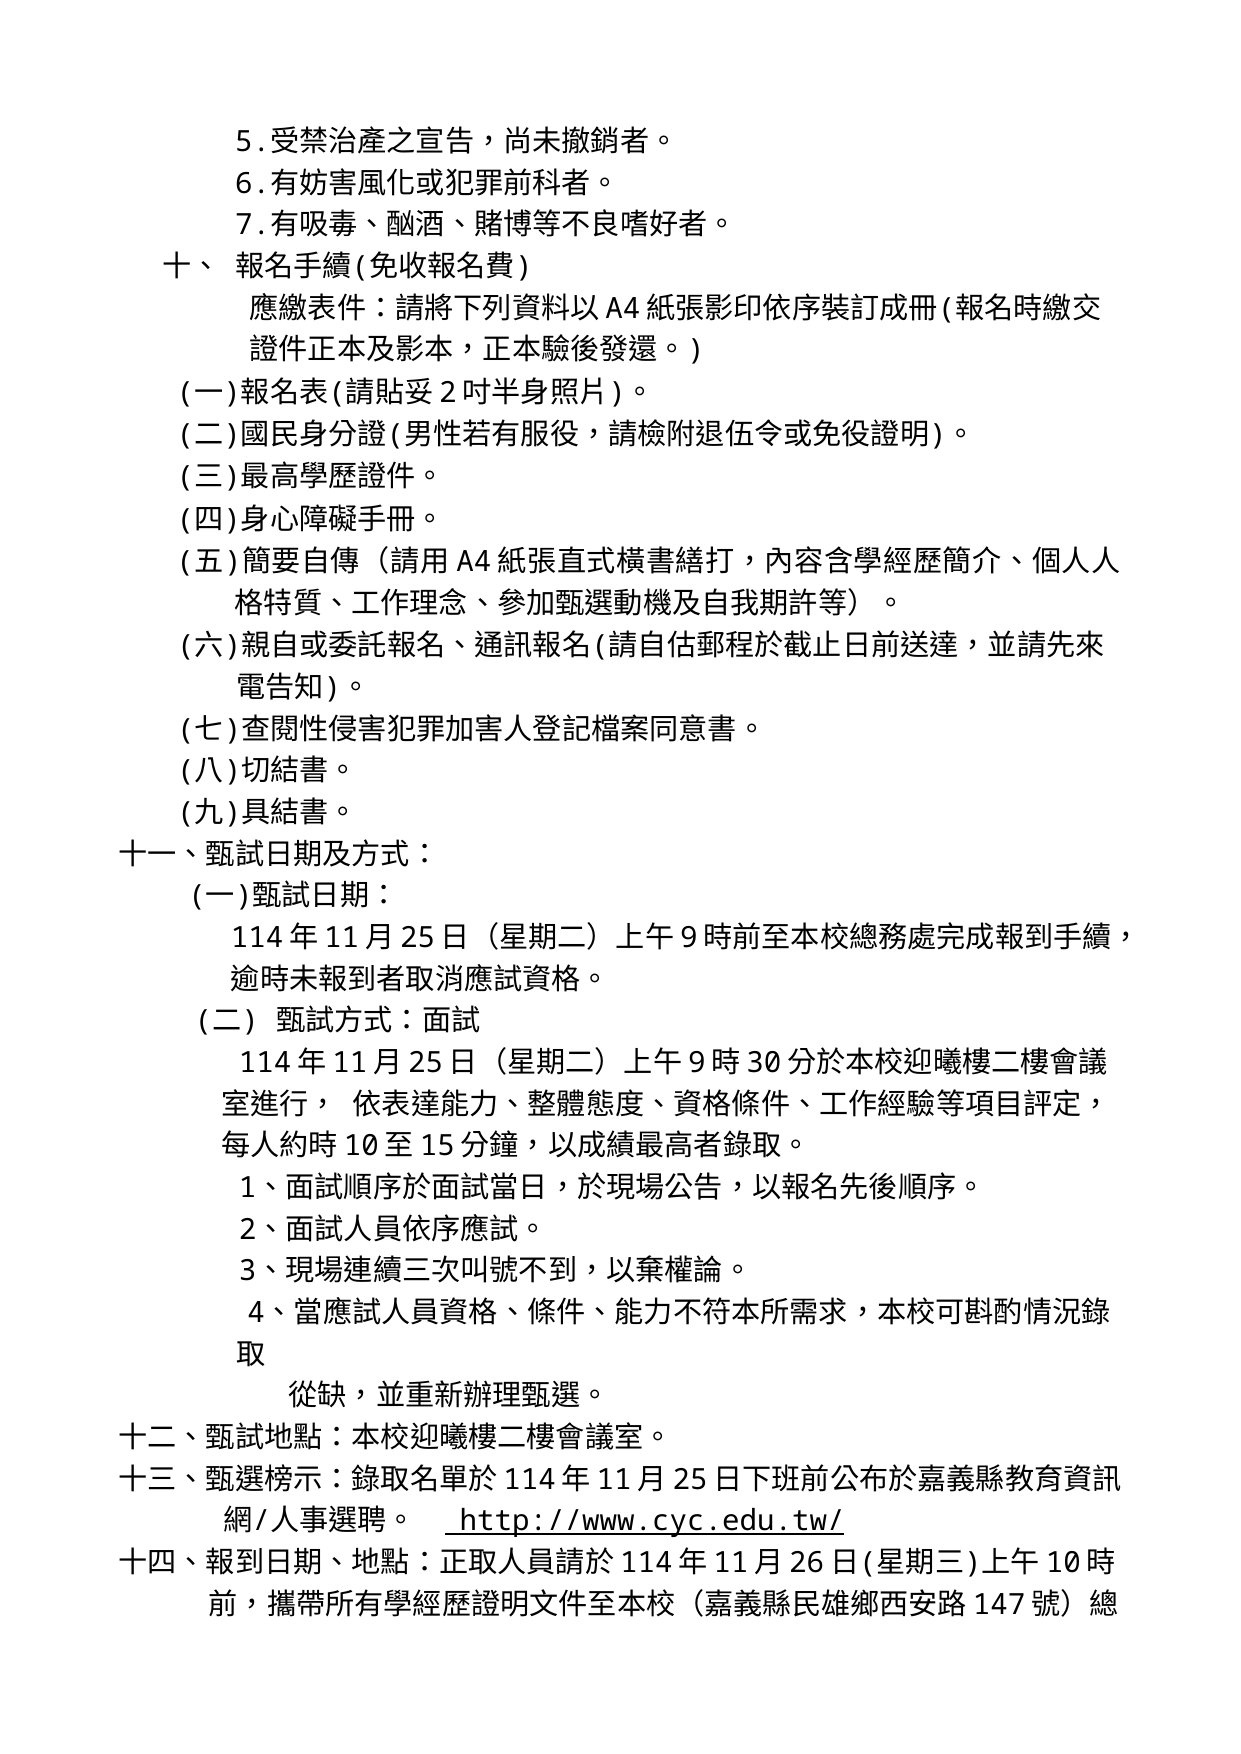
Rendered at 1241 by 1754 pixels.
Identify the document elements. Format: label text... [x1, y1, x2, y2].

text (五)簡要自傳（請用A4紙張直式橫書繕打，內容含學經歷簡介、個人人格特質、工作理念、參加甄選動機及自我期許等）。 [176, 538, 1122, 622]
text 5.受禁治產之宣告，尚未撤銷者。 [162, 118, 1122, 160]
text (二)國民身分證(男性若有服役，請檢附退伍令或免役證明)。 [118, 411, 1122, 453]
text 十一、甄試日期及方式： [118, 831, 1122, 872]
text 十、 報名手續(免收報名費) 應繳表件：請將下列資料以A4紙張影印依序裝訂成冊(報名時繳交證件正本及影本，正本驗後發還。) [162, 243, 1122, 368]
text (一)甄試日期： [118, 872, 1122, 914]
text 7.有吸毒、酗酒、賭博等不良嗜好者。 [162, 201, 1122, 243]
text 十四、報到日期、地點：正取人員請於114年11月26日(星期三)上午10時前，攜帶所有學經歷證明文件至本校（嘉義縣民雄鄉西安路147號）總 [118, 1539, 1122, 1622]
text 十三、甄選榜示：錄取名單於114年11月25日下班前公布於嘉義縣教育資訊 [118, 1456, 1122, 1497]
text 6.有妨害風化或犯罪前科者。 [162, 160, 1122, 201]
text (三)最高學歷證件。 [118, 453, 1122, 495]
text (二) 甄試方式：面試 114年11月25日（星期二）上午9時30分於本校迎曦樓二樓會議室進行， 依表達能力、整體態度、資格條件、工作經驗等項目評定，每人約時10至15分鐘，以成績最高者錄取。 1、面試順序於面試當日，於現場公告，以報名先後順序。 2、面試人員依序應試。 3、現場連續三次叫號不到，以棄權論。 [177, 997, 1122, 1289]
text (一)報名表(請貼妥2吋半身照片)。 [118, 368, 1122, 411]
text (四)身心障礙手冊。 [118, 495, 1122, 538]
text 十二、甄試地點：本校迎曦樓二樓會議室。 [118, 1414, 1122, 1456]
text 114年11月25日（星期二）上午9時前至本校總務處完成報到手續，逾時未報到者取消應試資格。 [231, 914, 1122, 997]
text (九)具結書。 [177, 789, 1122, 831]
text (八)切結書。 [177, 747, 1122, 789]
text (六)親自或委託報名、通訊報名(請自估郵程於截止日前送達，並請先來電告知)。 [177, 622, 1122, 706]
text 網/人事選聘。 http://www.cyc.edu.tw/ [118, 1497, 1122, 1539]
text 4、當應試人員資格、條件、能力不符本所需求，本校可斟酌情況錄取 從缺，並重新辦理甄選。 [177, 1289, 1122, 1414]
text (七)查閱性侵害犯罪加害人登記檔案同意書。 [177, 706, 1122, 747]
